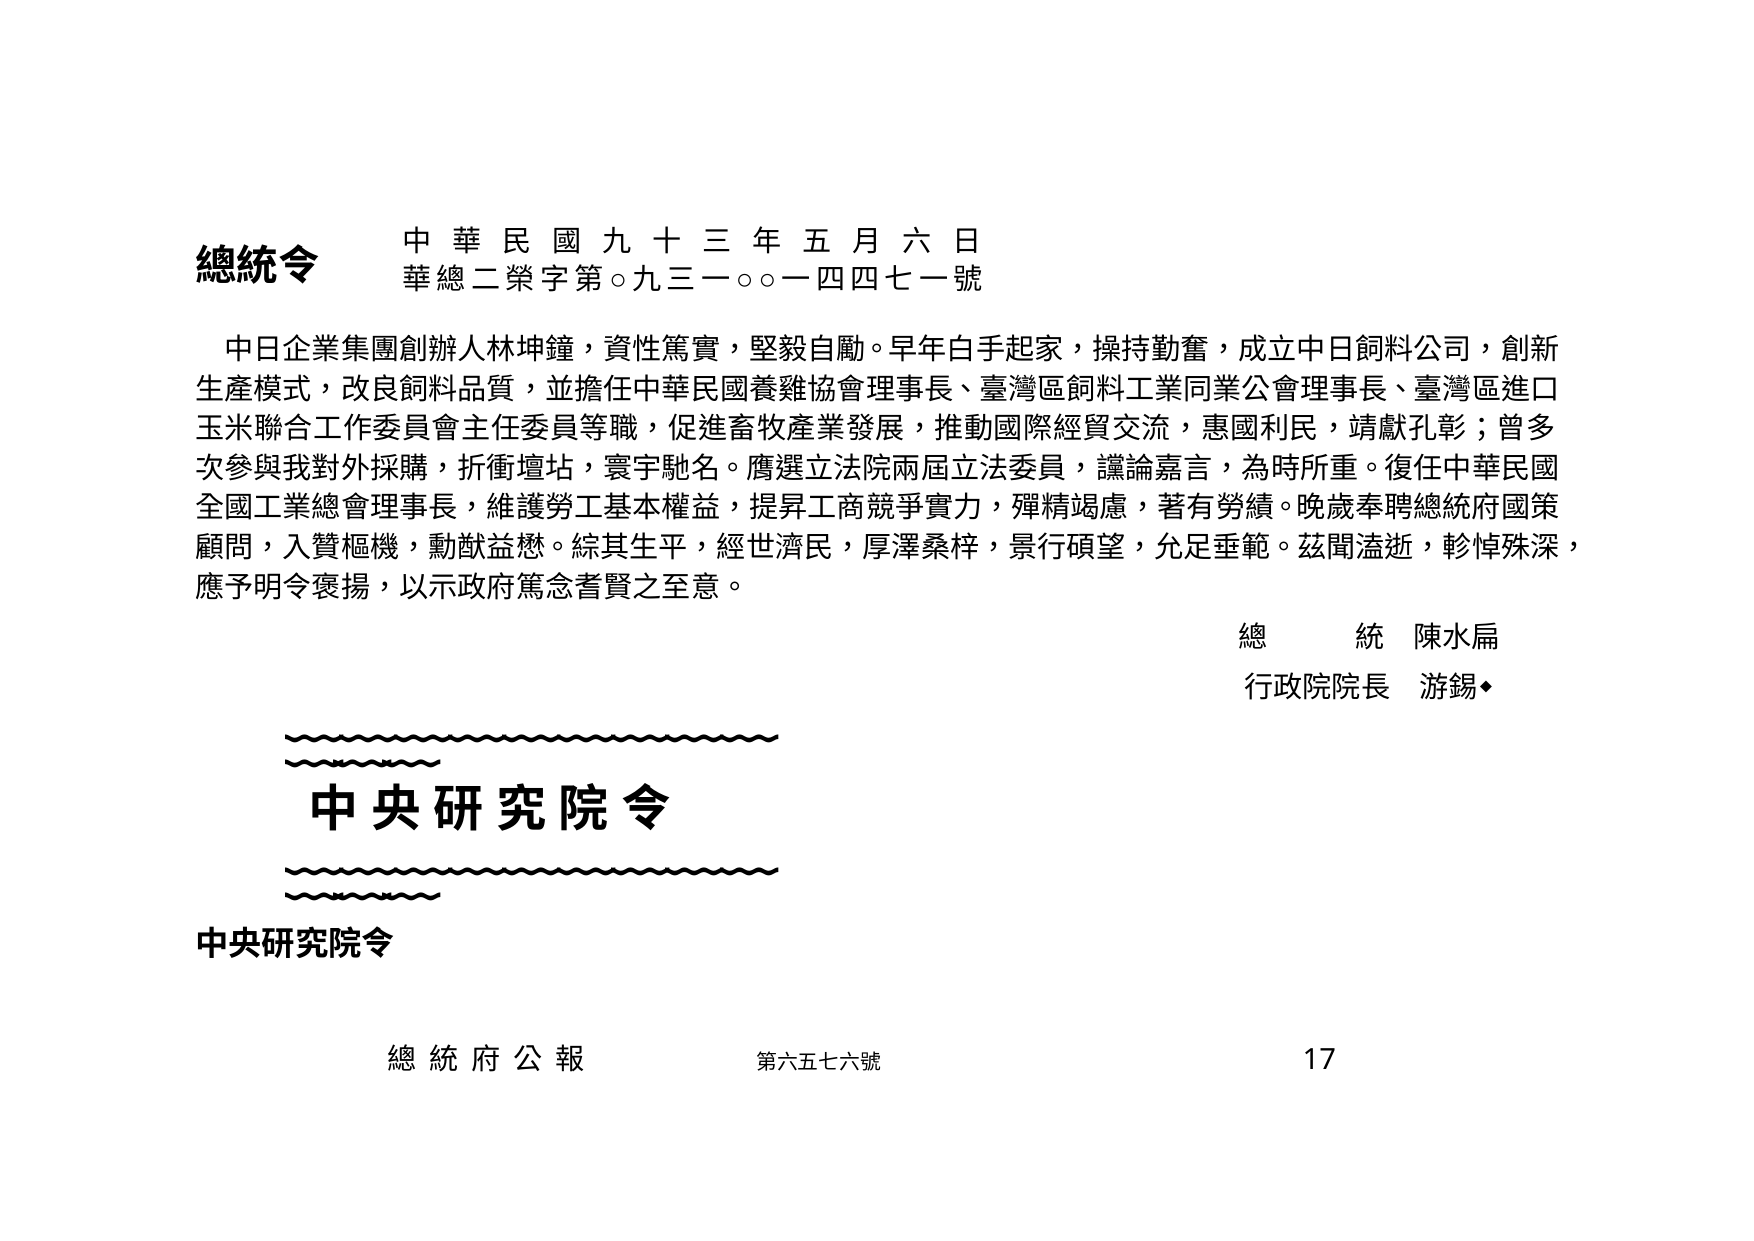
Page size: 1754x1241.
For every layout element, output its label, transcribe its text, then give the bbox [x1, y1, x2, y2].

table_cell ﹏﹏﹏﹏﹏﹏﹏﹏﹏﹏﹏﹏ [282, 851, 782, 913]
text 行政院院長 游錫 [195, 667, 1501, 705]
table_header 總統令 [192, 222, 399, 328]
text 中央研究院令 [195, 926, 1559, 963]
table_cell 中 央 研 究 院 令 [282, 768, 782, 851]
table_header ﹏﹏﹏﹏﹏﹏﹏﹏﹏﹏﹏﹏ [282, 705, 782, 767]
text 中日企業集團創辦人林坤鐘，資性篤實，堅毅自勵。早年白手起家，操持勤奮，成立中日飼料公司，創新生產模式，改良飼料品質，並擔任中華民國養雞協會理事長、臺灣區飼料工業同業公會理事長、臺灣區進口玉米聯合工作委員會主任委員等職，促進畜牧產業發展，推動國際經貿交流，惠國利民，靖獻孔彰；曾多次參與我對外採購，折衝壇坫，寰宇馳名。膺選立法院兩屆立法委員，讜論嘉言，為時所重。復任中華民國全國工業總會理事長，維護勞工基本權益，提昇工商競爭實力，殫精竭慮，著有勞績。晚歲奉聘總統府國策顧問，入贊樞機，勳猷益懋。綜其生平，經世濟民，厚澤桑梓，景行碩望，允足垂範。茲聞溘逝，軫悼殊深，應予明令褒揚，以示政府篤念耆賢之至意。 [195, 328, 1559, 605]
table_header 中華民國九十三年五月六日 華總二榮字第○九三一○○一四四七一號 [399, 222, 986, 328]
text 總 統 陳水扁 [195, 617, 1501, 655]
